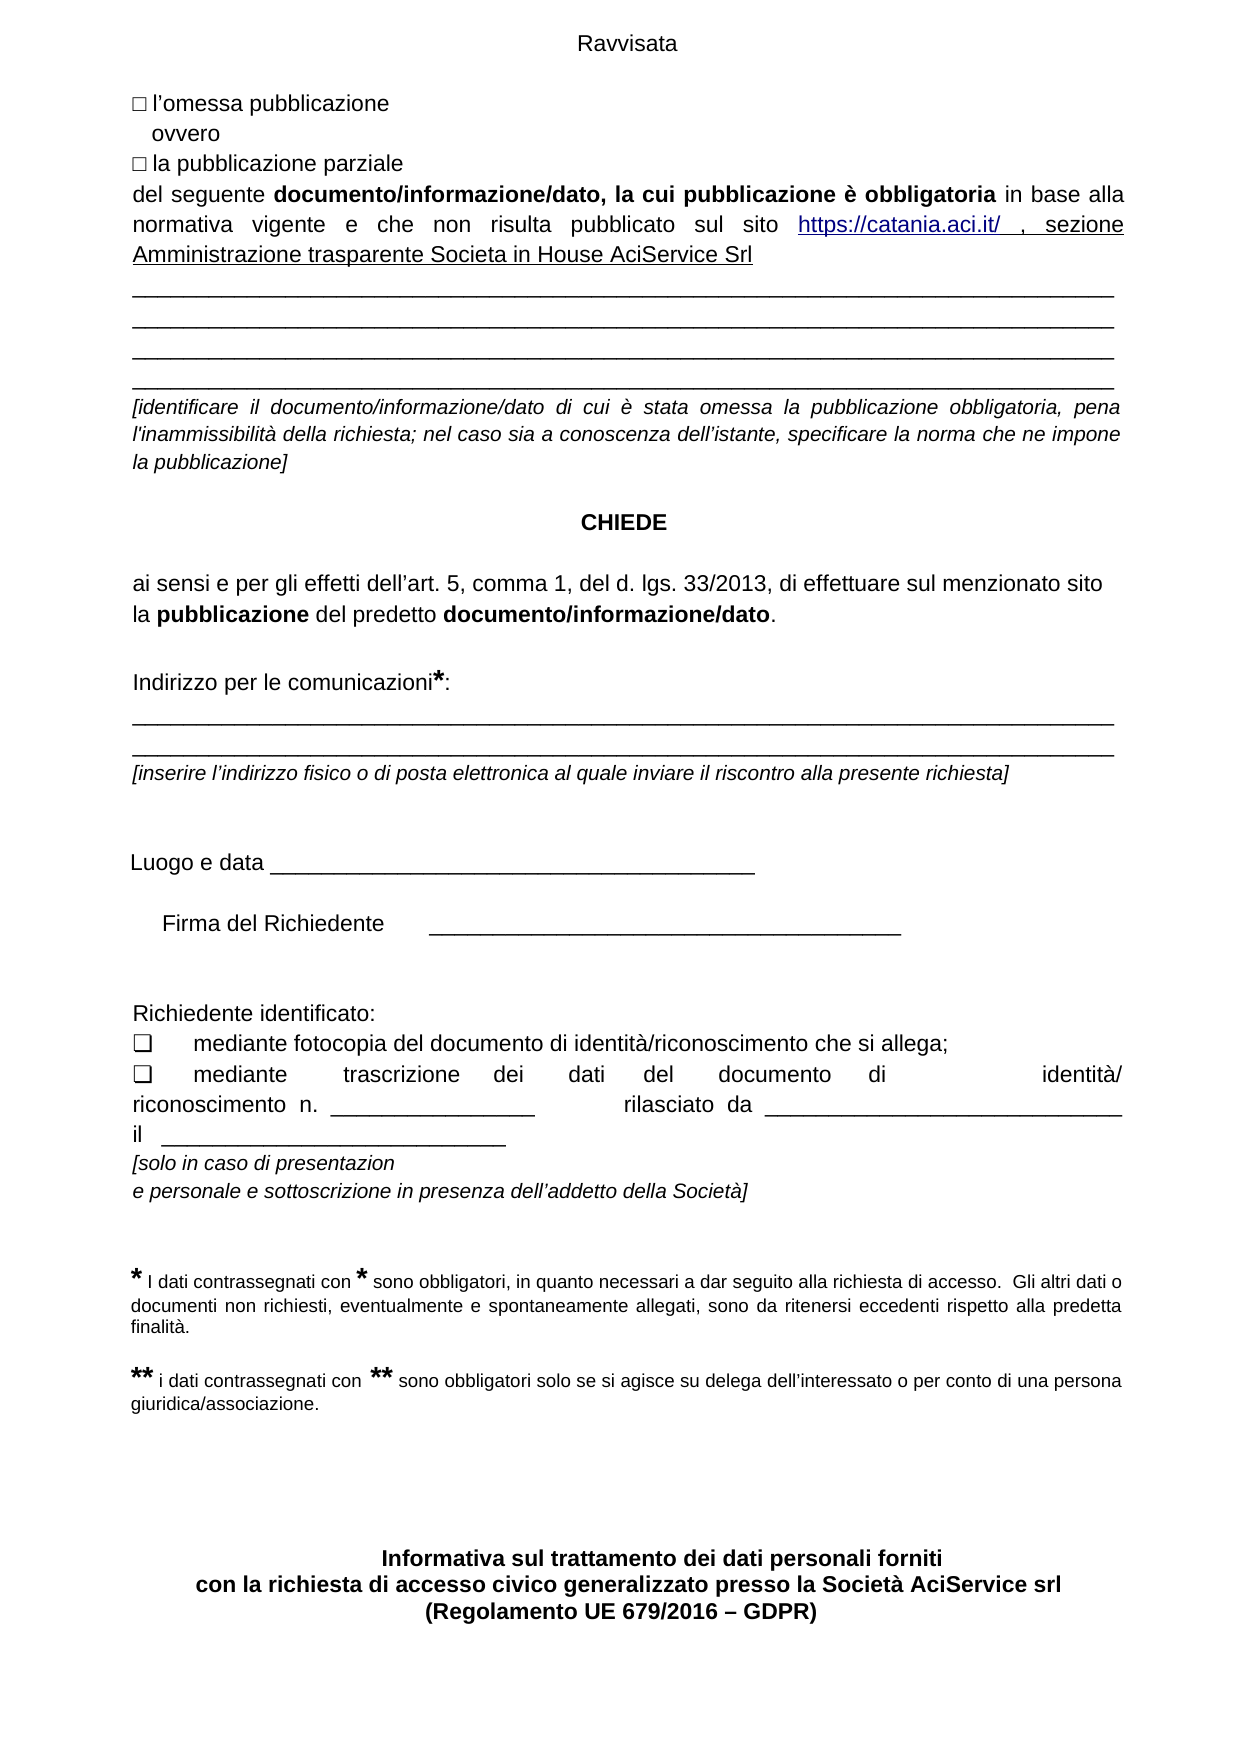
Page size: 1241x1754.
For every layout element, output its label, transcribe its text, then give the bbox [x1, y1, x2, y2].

text _____________________________________________________________________________ [132, 272, 1116, 298]
text ovvero [132, 120, 1124, 147]
text Luogo e data ______________________________________ [130, 849, 1124, 875]
list mediante fotocopia del documento di identità/riconoscimento che si allega; [132, 1030, 1122, 1057]
text Informativa sul trattamento dei dati personali forniti [381, 1545, 1124, 1571]
text □ la pubblicazione parziale [132, 150, 1124, 177]
text (Regolamento UE 679/2016 – GDPR) [118, 1598, 1124, 1624]
text [identificare il documento/informazione/dato di cui è stata omessa la pubblicazione obbligatoria, pena l'inammissibilità della richiesta; nel caso sia a conoscenza dell’istante, specificare la norma che ne impone la pubblicazione] [132, 394, 1124, 473]
text Indirizzo per le comunicazioni*: _____________________________________________________________________________ [132, 663, 1116, 726]
text _____________________________________________________________________________ [132, 303, 1116, 329]
list mediante trascrizione dei dati del documento di identità/ riconoscimento n. ________________ rilasciato da ____________________________ il ___________________________ [132, 1061, 1122, 1147]
text _____________________________________________________________________________[inserire l’indirizzo fisico o di posta elettronica al quale inviare il riscontro alla presente richiesta] [132, 731, 1116, 785]
text Ravvisata [132, 29, 1122, 56]
text □ l’omessa pubblicazione [132, 90, 1124, 116]
text CHIEDE [132, 508, 1116, 535]
text del seguente documento/informazione/dato, la cui pubblicazione è obbligatoria in base alla normativa vigente e che non risulta pubblicato sul sito https://catania.aci.it/ , sezione Amministrazione trasparente Societa in House AciService Srl [132, 181, 1124, 267]
text Richiedente identificato: [132, 1000, 1122, 1027]
text con la richiesta di accesso civico generalizzato presso la Società AciService srl [133, 1571, 1124, 1598]
text ** i dati contrassegnati con ** sono obbligatori solo se si agisce su delega dell’interessato o per conto di una persona giuridica/associazione. [131, 1359, 1122, 1415]
text Firma del Richiedente _____________________________________ [130, 909, 1124, 936]
text * I dati contrassegnati con * sono obbligatori, in quanto necessari a dar seguito alla richiesta di accesso. Gli altri dati o documenti non richiesti, eventualmente e spontaneamente allegati, sono da ritenersi eccedenti rispetto alla predetta finalità. [131, 1261, 1122, 1338]
text e personale e sottoscrizione in presenza dell’addetto della Società] [132, 1179, 1122, 1203]
text la pubblicazione del predetto documento/informazione/dato. [132, 601, 1116, 627]
text [solo in caso di presentazion [132, 1151, 1122, 1175]
text ai sensi e per gli effetti dell’art. 5, comma 1, del d. lgs. 33/2013, di effettuare sul menzionato sito [132, 570, 1116, 597]
text _____________________________________________________________________________ [132, 364, 1116, 391]
text _____________________________________________________________________________ [132, 333, 1116, 360]
